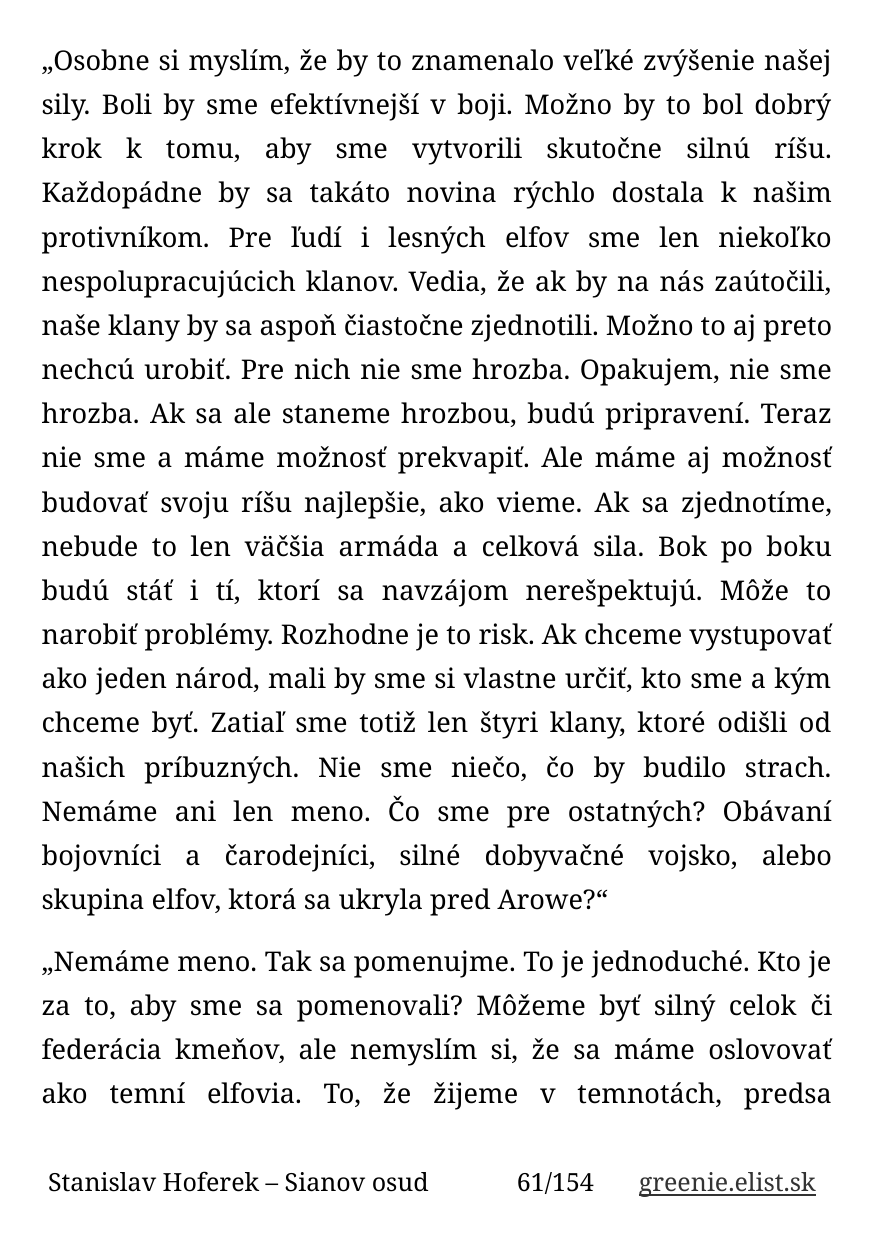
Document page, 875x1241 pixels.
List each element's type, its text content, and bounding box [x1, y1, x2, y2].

text „Osobne si myslím, že by to znamenalo veľké zvýšenie našej sily. Boli by sme efektívnejší v boji. Možno by to bol dobrý krok k tomu, aby sme vytvorili skutočne silnú ríšu. Každopádne by sa takáto novina rýchlo dostala k našim protivníkom. Pre ľudí i lesných elfov sme len niekoľko nespolupracujúcich klanov. Vedia, že ak by na nás zaútočili, naše klany by sa aspoň čiastočne zjednotili. Možno to aj preto nechcú urobiť. Pre nich nie sme hrozba. Opakujem, nie sme hrozba. Ak sa ale staneme hrozbou, budú pripravení. Teraz nie sme a máme možnosť prekvapiť. Ale máme aj možnosť budovať svoju ríšu najlepšie, ako vieme. Ak sa zjednotíme, nebude to len väčšia armáda a celková sila. Bok po boku budú stáť i tí, ktorí sa navzájom nerešpektujú. Môže to narobiť problémy. Rozhodne je to risk. Ak chceme vystupovať ako jeden národ, mali by sme si vlastne určiť, kto sme a kým chceme byť. Zatiaľ sme totiž len štyri klany, ktoré odišli od našich príbuzných. Nie sme niečo, čo by budilo strach. Nemáme ani len meno. Čo sme pre ostatných? Obávaní bojovníci a čarodejníci, silné dobyvačné vojsko, alebo skupina elfov, ktorá sa ukryla pred Arowe?“ [41, 41, 833, 917]
text „Nemáme meno. Tak sa pomenujme. To je jednoduché. Kto je za to, aby sme sa pomenovali? Môžeme byť silný celok či federácia kmeňov, ale nemyslím si, že sa máme oslovovať ako temní elfovia. To, že žijeme v temnotách, predsa [41, 942, 833, 1112]
